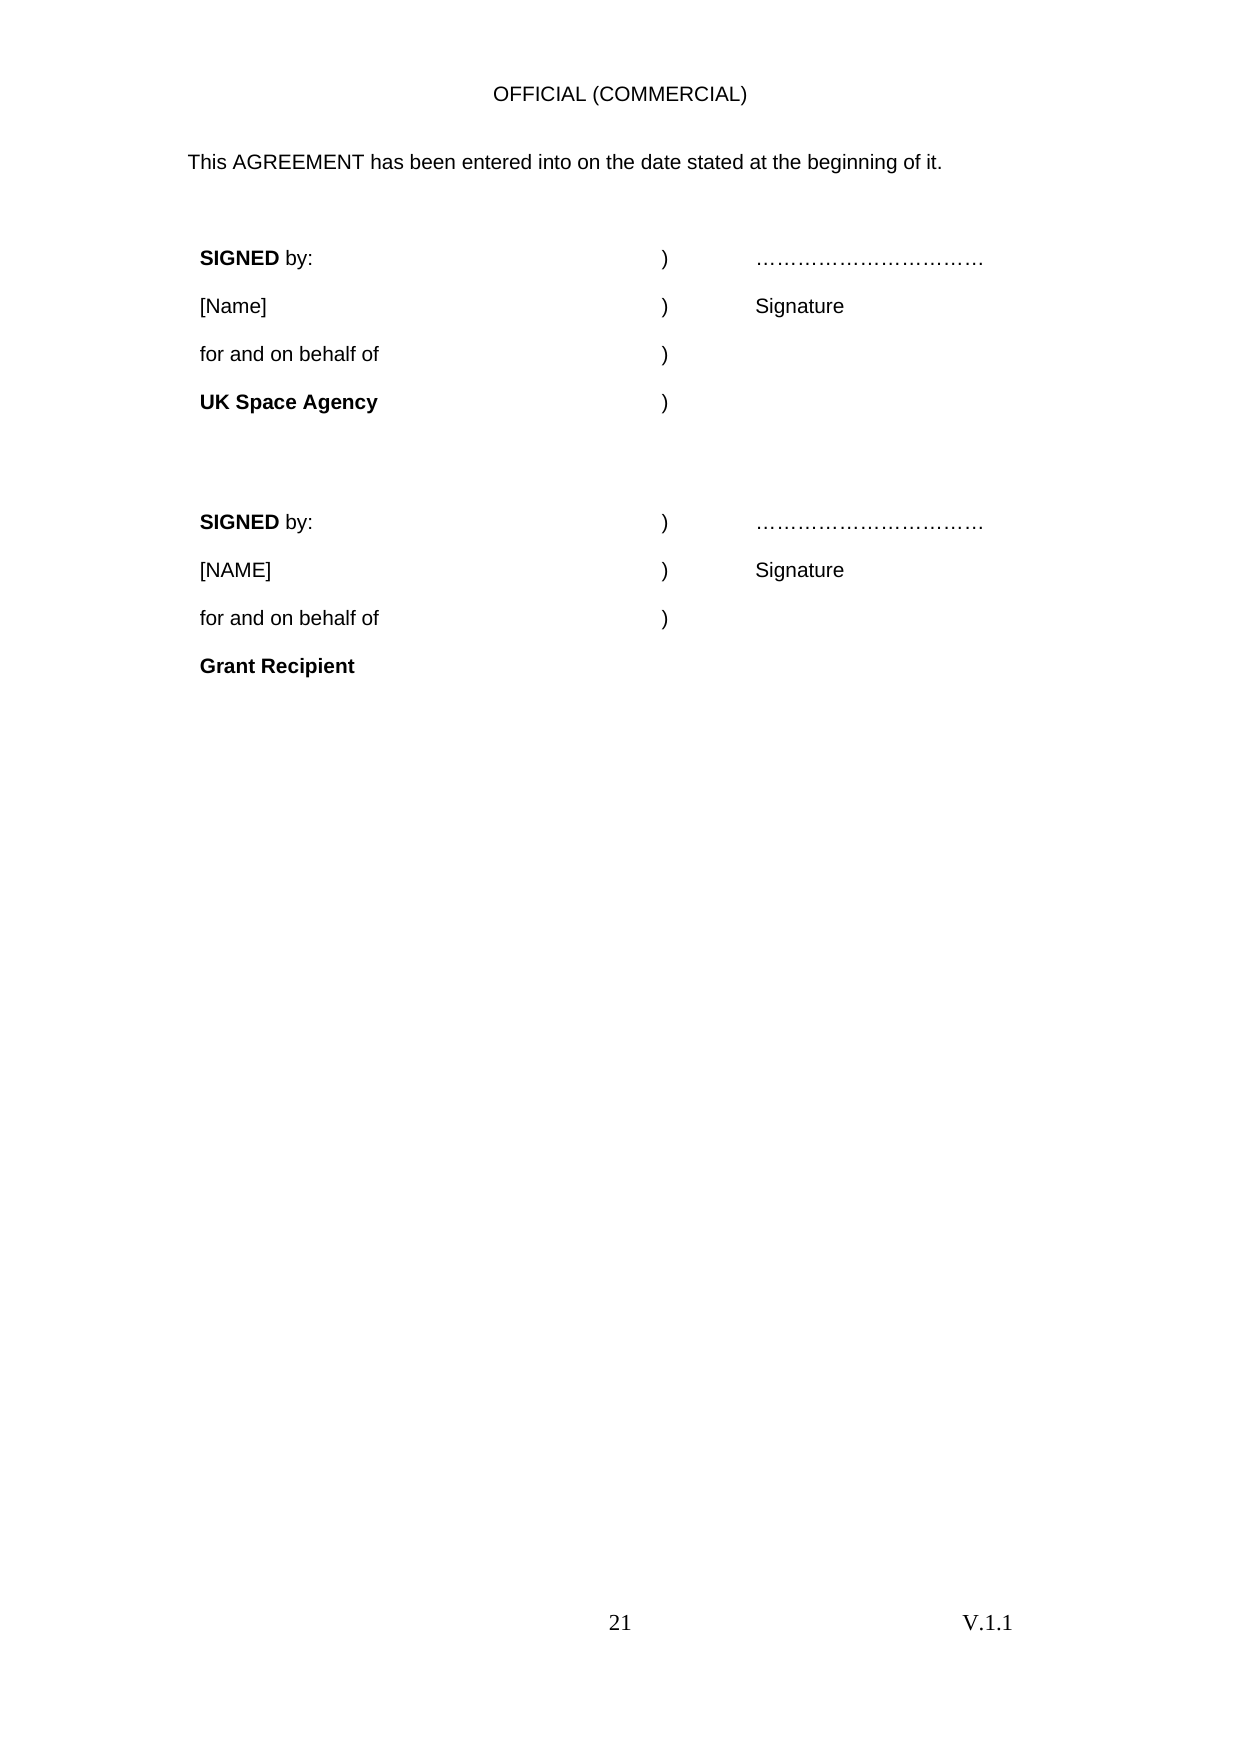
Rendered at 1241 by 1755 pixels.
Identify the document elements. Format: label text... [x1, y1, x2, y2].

table_cell ) [650, 390, 743, 438]
table_cell [188, 701, 649, 725]
text This AGREEMENT has been entered into on the date stated at the beginning of it. [187, 150, 1053, 174]
table_cell [743, 678, 1148, 701]
table_cell [650, 678, 743, 701]
table_cell [NAME] [188, 558, 649, 606]
table_cell [650, 654, 743, 677]
table_cell for and on behalf of [188, 606, 649, 653]
table_cell for and on behalf of [188, 342, 649, 390]
table_cell [743, 390, 1148, 438]
table_cell Grant Recipient [188, 654, 649, 677]
table_cell [188, 486, 649, 510]
table_cell Signature [743, 294, 1148, 342]
table_cell [188, 462, 649, 486]
table_cell [Name] [188, 294, 649, 342]
table_cell [743, 486, 1148, 510]
table_cell [743, 462, 1148, 486]
table_cell ) [650, 510, 743, 558]
table_cell UK Space Agency [188, 390, 649, 438]
table_cell [650, 701, 743, 725]
table_cell [743, 342, 1148, 390]
table_cell [743, 438, 1148, 462]
table_header SIGNED by: [188, 246, 649, 294]
table_cell [188, 438, 649, 462]
table_cell ) [650, 294, 743, 342]
table_cell ) [650, 558, 743, 606]
table_cell ) [650, 342, 743, 390]
table_cell [650, 486, 743, 510]
table_cell [650, 462, 743, 486]
table_cell [650, 438, 743, 462]
table_cell Signature [743, 558, 1148, 606]
table_cell SIGNED by: [188, 510, 649, 558]
table_cell …………………………… [743, 510, 1148, 558]
table_cell [743, 606, 1148, 653]
table_cell [743, 701, 1148, 725]
table_cell [743, 654, 1148, 677]
table_header ) [650, 246, 743, 294]
table_header …………………………… [743, 246, 1148, 294]
table_cell [188, 678, 649, 701]
table_cell ) [650, 606, 743, 653]
